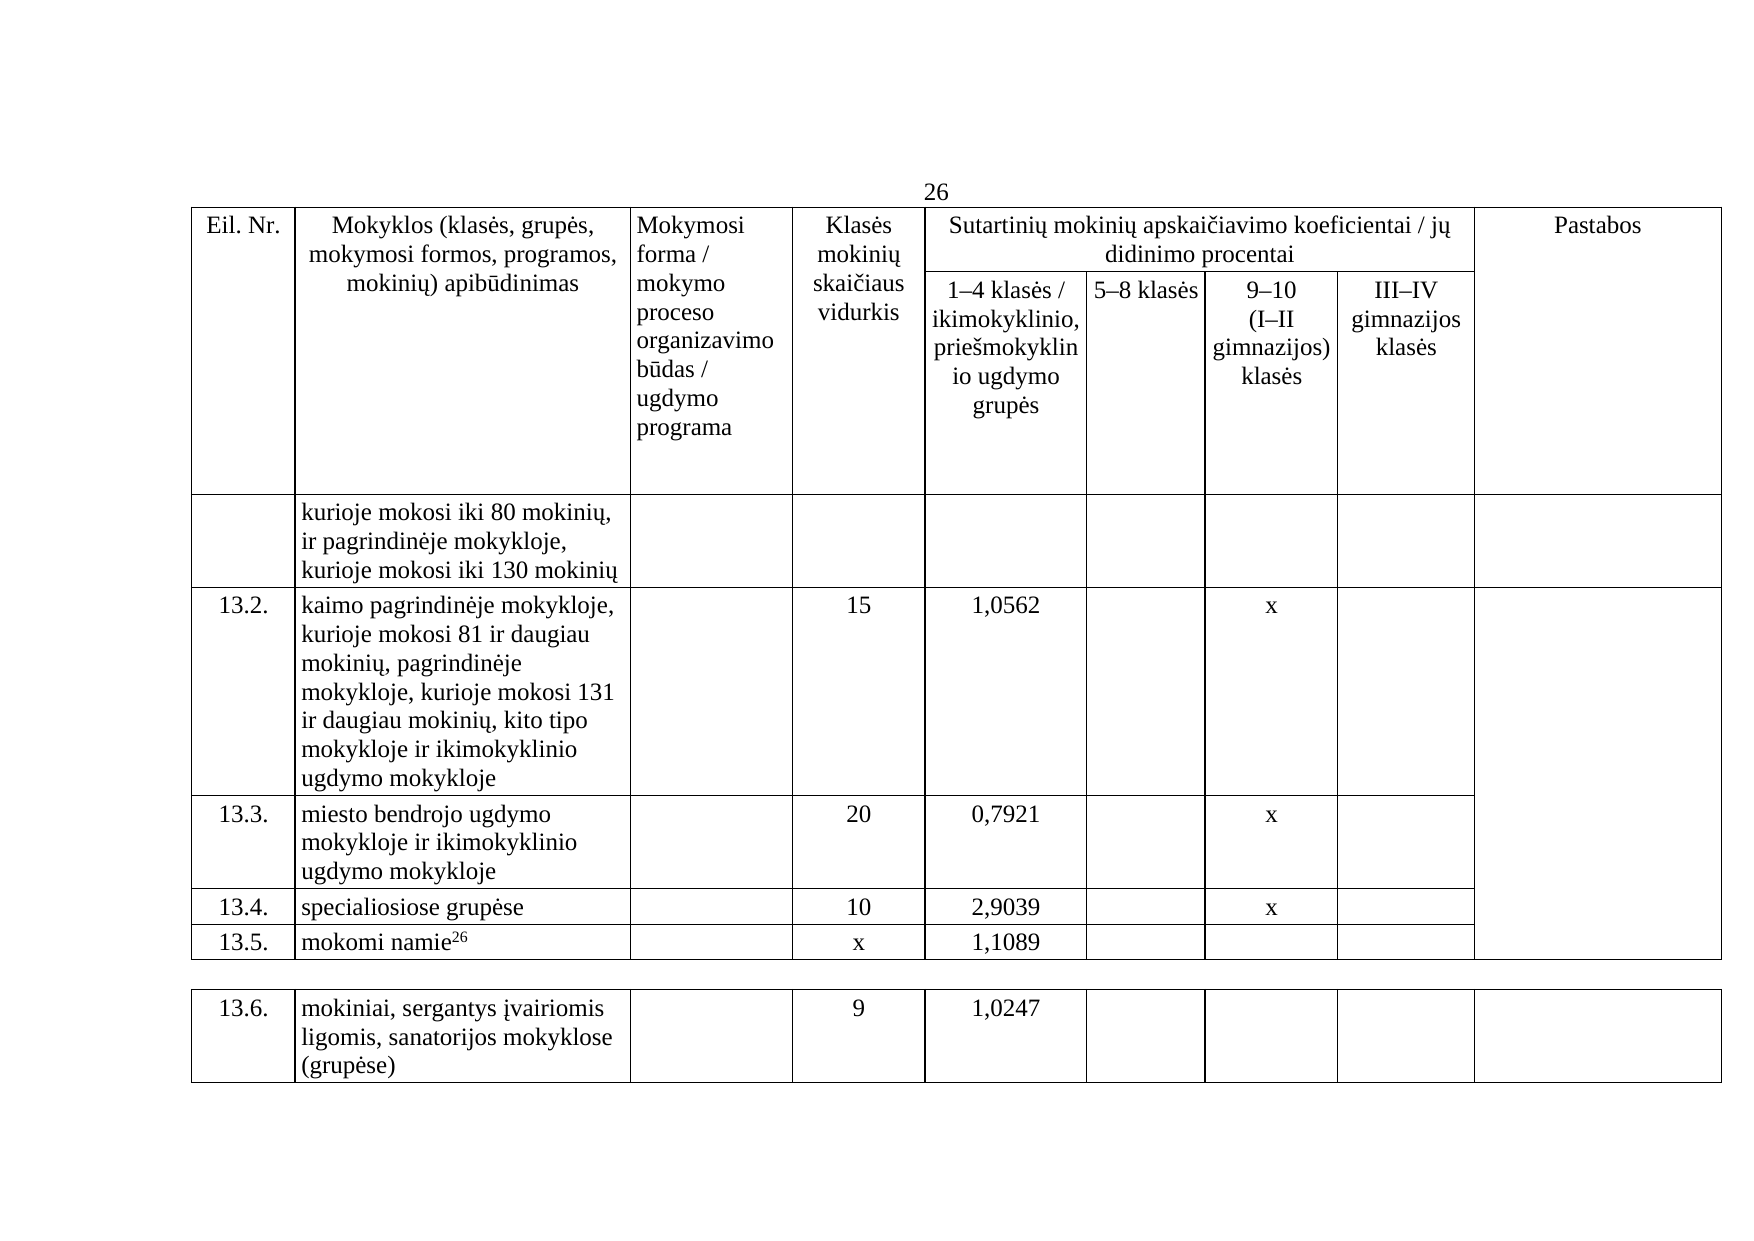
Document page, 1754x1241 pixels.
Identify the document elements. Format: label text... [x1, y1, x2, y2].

table_cell [1087, 796, 1204, 888]
table_cell [1338, 925, 1474, 959]
table_cell [1475, 990, 1721, 1082]
table_cell [631, 925, 792, 959]
table_cell mokiniai, sergantys įvairiomis ligomis, sanatorijos mokyklose (grupėse) [296, 990, 630, 1082]
table_cell III–IV gimnazijos klasės [1338, 272, 1474, 493]
table_cell 9–10 (I–II gimnazijos) klasės [1206, 272, 1337, 493]
table_cell 9 [793, 990, 924, 1082]
table_cell [926, 495, 1086, 587]
table_cell [631, 889, 792, 923]
table_cell [1470, 960, 1716, 989]
table_cell [1475, 495, 1721, 587]
table_cell 10 [793, 889, 924, 923]
table_header Sutartinių mokinių apskaičiavimo koeficientai / jų didinimo procentai [926, 208, 1474, 271]
table_cell [1206, 990, 1337, 1082]
table_cell [1338, 495, 1474, 587]
table_cell [1338, 588, 1474, 795]
table_cell [1087, 925, 1204, 959]
table_cell 2,9039 [926, 889, 1086, 923]
table_cell [1087, 495, 1204, 587]
table_cell 15 [793, 588, 924, 795]
table_cell [925, 960, 1087, 989]
table_cell specialiosiose grupėse [296, 889, 630, 923]
table_header Pastabos [1475, 208, 1721, 493]
table_cell [1338, 960, 1469, 989]
table_cell kurioje mokosi iki 80 mokinių, ir pagrindinėje mokykloje, kurioje mokosi iki 130 mokinių [296, 495, 630, 587]
table_cell [1338, 796, 1474, 888]
table_cell [1087, 990, 1204, 1082]
table_cell 1,1089 [926, 925, 1086, 959]
table_cell [1087, 889, 1204, 923]
table_cell [1206, 925, 1337, 959]
table_cell mokomi namie26 [296, 925, 630, 959]
table_cell 13.3. [192, 796, 294, 888]
table_cell [295, 960, 631, 989]
table_header Klasės mokinių skaičiaus vidurkis [793, 208, 924, 493]
table_cell [1087, 960, 1205, 989]
table_header Eil. Nr. [192, 208, 294, 493]
table_cell [631, 990, 792, 1082]
table_cell 1–4 klasės / ikimokyklinio, priešmokyklinio ugdymo grupės [926, 272, 1086, 493]
table_cell [792, 960, 925, 989]
table_cell kaimo pagrindinėje mokykloje, kurioje mokosi 81 ir daugiau mokinių, pagrindinėje mokykloje, kurioje mokosi 131 ir daugiau mokinių, kito tipo mokykloje ir ikimokyklinio ugdymo mokykloje [296, 588, 630, 795]
table_cell [1716, 960, 1721, 989]
table_cell [631, 796, 792, 888]
table_cell [631, 960, 792, 989]
table_cell 13.2. [192, 588, 294, 795]
table_cell [1205, 960, 1338, 989]
table_cell x [1206, 889, 1337, 923]
table_cell [793, 495, 924, 587]
table_cell [1087, 588, 1204, 795]
table_cell 13.4. [192, 889, 294, 923]
table_cell miesto bendrojo ugdymo mokykloje ir ikimokyklinio ugdymo mokykloje [296, 796, 630, 888]
table_cell 13.6. [192, 990, 294, 1082]
table_cell 1,0562 [926, 588, 1086, 795]
table_header Mokymosi forma / mokymo proceso organizavimo būdas / ugdymo programa [631, 208, 792, 493]
table_cell [1475, 588, 1721, 959]
table_cell x [1206, 588, 1337, 795]
table_cell [631, 495, 792, 587]
table_cell 5–8 klasės [1087, 272, 1204, 493]
table_cell x [1206, 796, 1337, 888]
table_cell 1,0247 [926, 990, 1086, 1082]
table_cell 20 [793, 796, 924, 888]
table_cell 13.5. [192, 925, 294, 959]
table_cell [191, 960, 295, 989]
table_cell [1338, 990, 1474, 1082]
table_cell 0,7921 [926, 796, 1086, 888]
table_cell x [793, 925, 924, 959]
table_cell [1338, 889, 1474, 923]
table_cell [631, 588, 792, 795]
table_cell [192, 495, 294, 587]
table_cell [1206, 495, 1337, 587]
table_header Mokyklos (klasės, grupės, mokymosi formos, programos, mokinių) apibūdinimas [296, 208, 630, 493]
